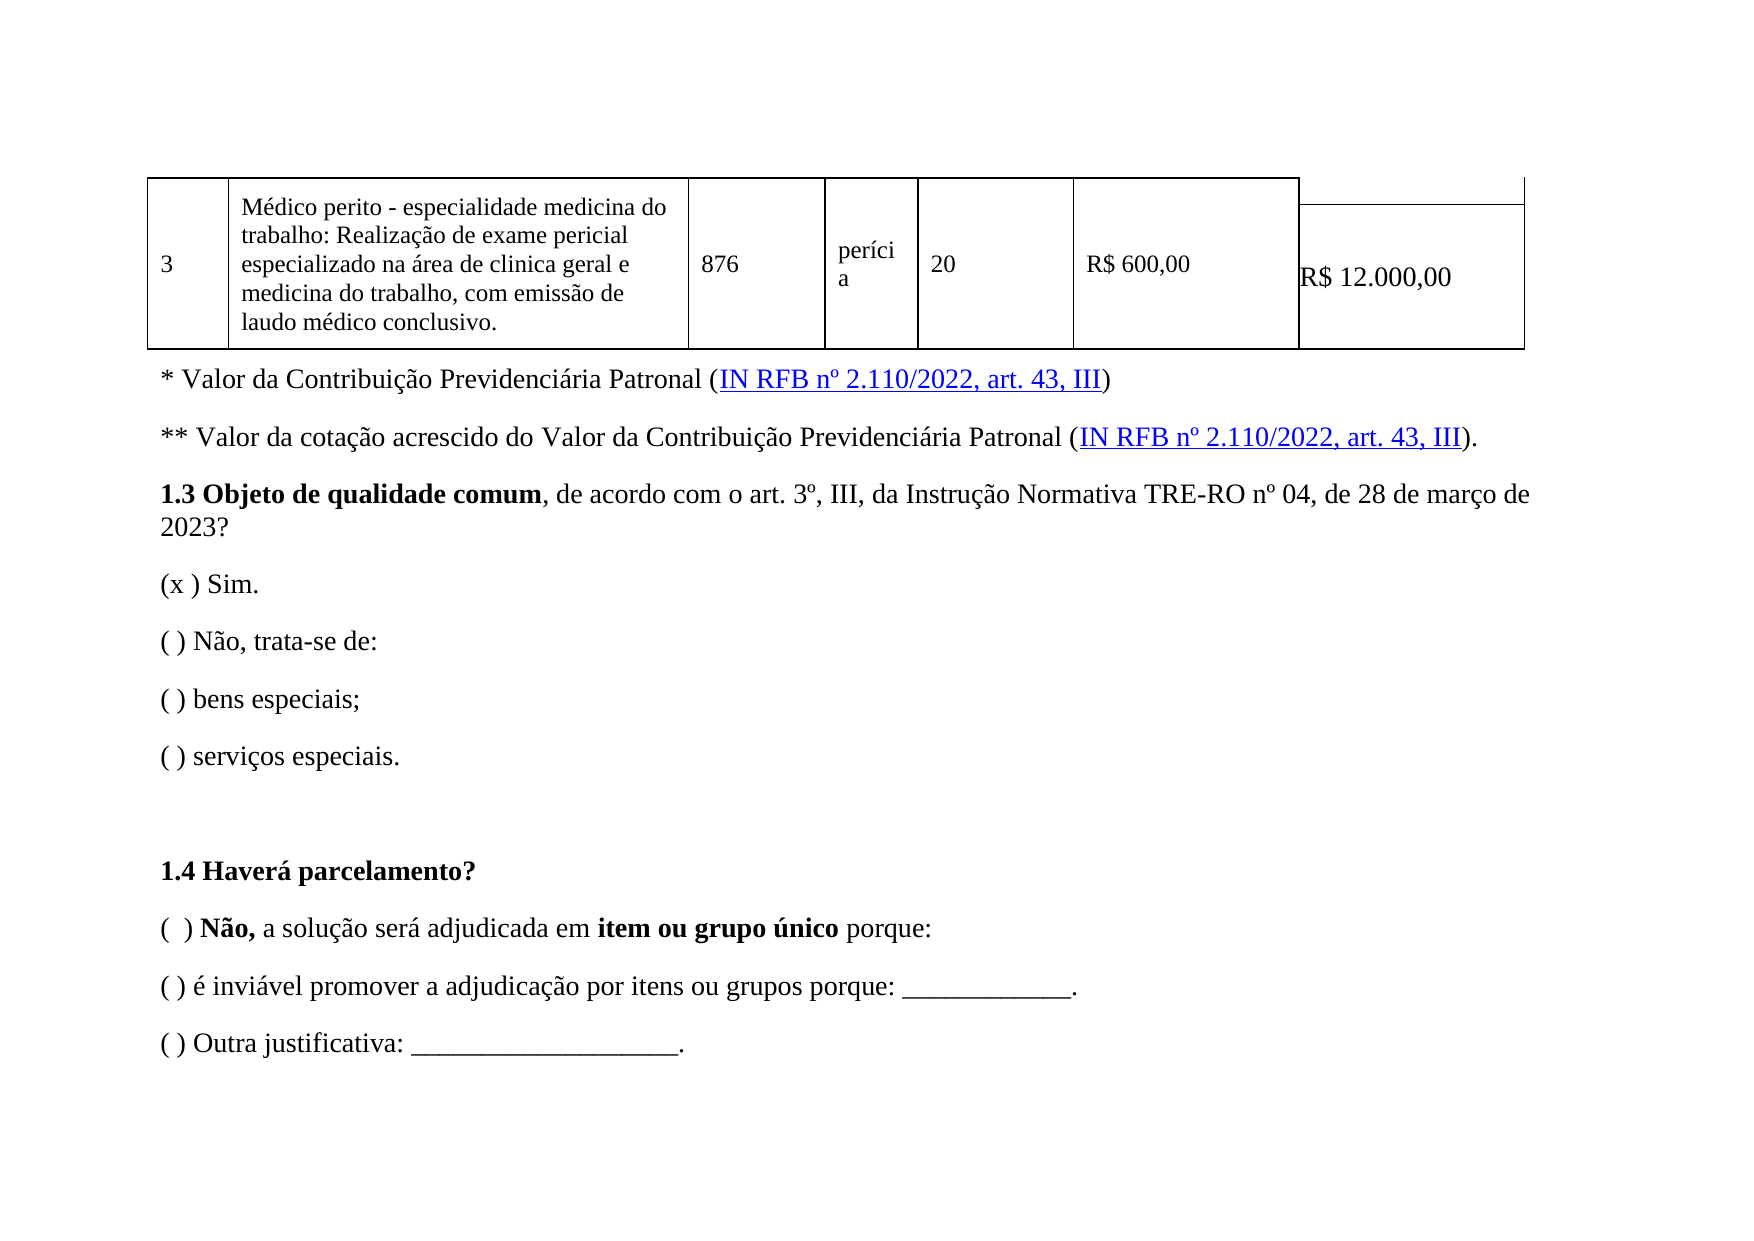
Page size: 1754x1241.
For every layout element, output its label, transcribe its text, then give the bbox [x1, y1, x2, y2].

text (x ) Sim. [160, 567, 1594, 599]
text ( ) Outra justificativa: ___________________. [160, 1026, 1594, 1058]
text ( ) serviços especiais. [160, 739, 1594, 772]
text ( ) Não, a solução será adjudicada em item ou grupo único porque: [160, 911, 1594, 944]
text ( ) bens especiais; [160, 682, 1594, 714]
table_cell R$ 600,00 [1074, 179, 1298, 348]
text ** Valor da cotação acrescido do Valor da Contribuição Previdenciária Patronal (IN RFB nº 2.110/2022, art. 43, III). [160, 420, 1594, 452]
table_cell 3 [148, 179, 228, 348]
text 1.4 Haverá parcelamento? [160, 854, 1594, 886]
table_cell [1300, 177, 1524, 203]
text 1.3 Objeto de qualidade comum, de acordo com o art. 3º, III, da Instrução Normativa TRE-RO nº 04, de 28 de março de 2023? [160, 477, 1594, 542]
table_cell perícia [826, 179, 917, 348]
table_cell 876 [689, 179, 824, 348]
table_cell Médico perito - especialidade medicina do trabalho: Realização de exame pericial especializado na área de clinica geral e medicina do trabalho, com emissão de laudo médico conclusivo. [229, 179, 688, 348]
table_cell 20 [919, 179, 1073, 348]
text * Valor da Contribuição Previdenciária Patronal (IN RFB nº 2.110/2022, art. 43, III) [160, 362, 1594, 395]
text ( ) Não, trata-se de: [160, 624, 1594, 657]
text ( ) é inviável promover a adjudicação por itens ou grupos porque: ____________. [160, 969, 1594, 1001]
table_cell R$ 12.000,00 [1300, 205, 1524, 348]
